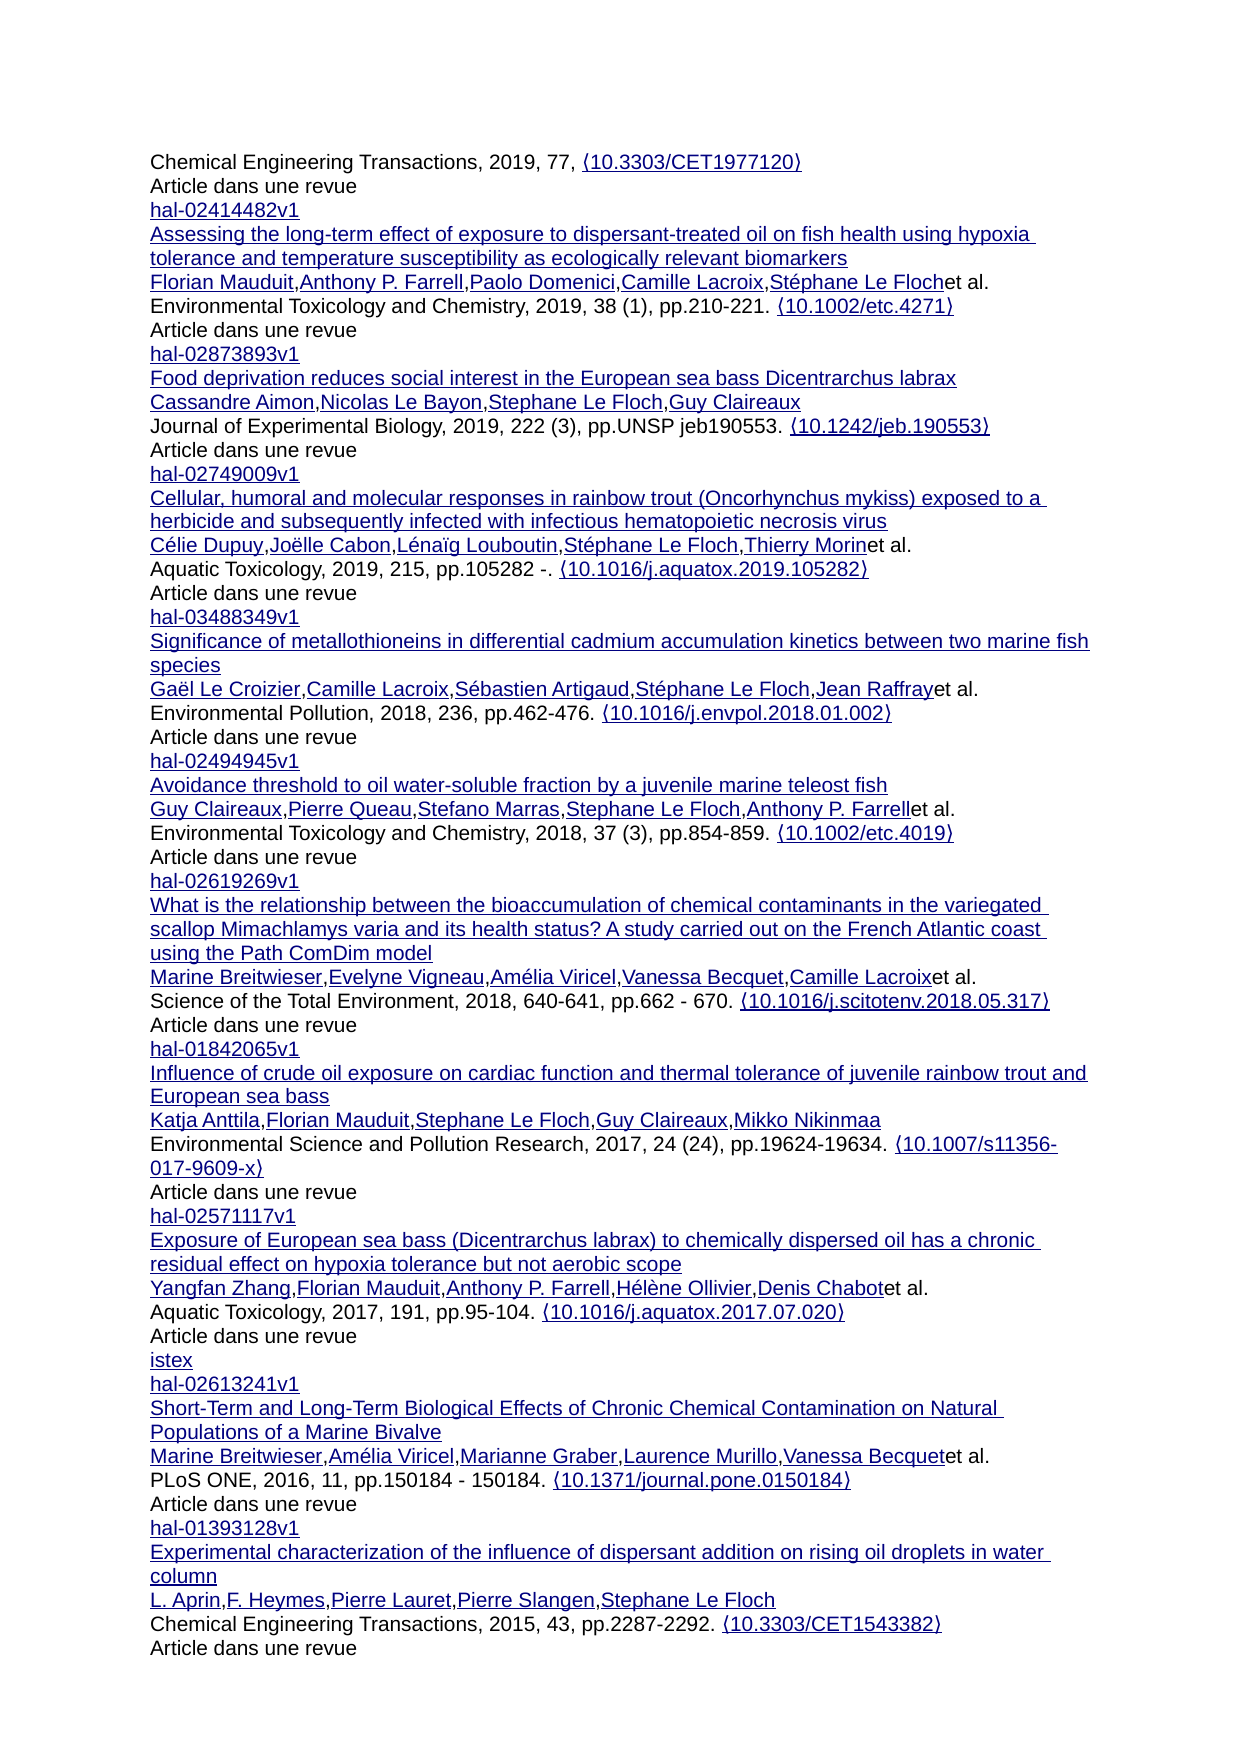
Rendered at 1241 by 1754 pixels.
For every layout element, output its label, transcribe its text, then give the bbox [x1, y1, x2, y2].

table_cell Short-Term and Long-Term Biological Effects of Chronic Chemical Contamination on Natural Populations of a Marine Bivalve Marine Breitwieser,Amélia Viricel,Marianne Graber,Laurence Murillo,Vanessa Becquetet al. PLoS ONE, 2016, 11, pp.150184 - 150184. ⟨10.1371/journal.pone.0150184⟩ Article dans une revue hal-01393128v1 [150, 1396, 1090, 1539]
table_cell species Gaël Le Croizier,Camille Lacroix,Sébastien Artigaud,Stéphane Le Floch,Jean Raffrayet al. Environmental Pollution, 2018, 236, pp.462-476. ⟨10.1016/j.envpol.2018.01.002⟩ Article dans une revue hal-02494945v1 [150, 651, 1090, 773]
table_cell Cellular, humoral and molecular responses in rainbow trout (Oncorhynchus mykiss) exposed to a herbicide and subsequently infected with infectious hematopoietic necrosis virus Célie Dupuy,Joëlle Cabon,Lénaïg Louboutin,Stéphane Le Floch,Thierry Morinet al. Aquatic Toxicology, 2019, 215, pp.105282 -. ⟨10.1016/j.aquatox.2019.105282⟩ Article dans une revue hal-03488349v1 [150, 485, 1090, 629]
table_cell What is the relationship between the bioaccumulation of chemical contaminants in the variegated scallop Mimachlamys varia and its health status? A study carried out on the French Atlantic coast using the Path ComDim model Marine Breitwieser,Evelyne Vigneau,Amélia Viricel,Vanessa Becquet,Camille Lacroixet al. Science of the Total Environment, 2018, 640-641, pp.662 - 670. ⟨10.1016/j.scitotenv.2018.05.317⟩ Article dans une revue hal-01842065v1 [150, 893, 1090, 1060]
table_cell Significance of metallothioneins in differential cadmium accumulation kinetics between two marine fish [150, 629, 1090, 650]
table_cell Avoidance threshold to oil water-soluble fraction by a juvenile marine teleost fish Guy Claireaux,Pierre Queau,Stefano Marras,Stephane Le Floch,Anthony P. Farrellet al. Environmental Toxicology and Chemistry, 2018, 37 (3), pp.854-859. ⟨10.1002/etc.4019⟩ Article dans une revue hal-02619269v1 [150, 773, 1090, 893]
table_cell Food deprivation reduces social interest in the European sea bass Dicentrarchus labrax Cassandre Aimon,Nicolas Le Bayon,Stephane Le Floch,Guy Claireaux Journal of Experimental Biology, 2019, 222 (3), pp.UNSP jeb190553. ⟨10.1242/jeb.190553⟩ Article dans une revue hal-02749009v1 [150, 366, 1090, 485]
table_cell Exposure of European sea bass (Dicentrarchus labrax) to chemically dispersed oil has a chronic residual effect on hypoxia tolerance but not aerobic scope Yangfan Zhang,Florian Mauduit,Anthony P. Farrell,Hélène Ollivier,Denis Chabotet al. Aquatic Toxicology, 2017, 191, pp.95-104. ⟨10.1016/j.aquatox.2017.07.020⟩ Article dans une revue istex hal-02613241v1 [150, 1228, 1090, 1396]
table_cell Influence of crude oil exposure on cardiac function and thermal tolerance of juvenile rainbow trout and European sea bass Katja Anttila,Florian Mauduit,Stephane Le Floch,Guy Claireaux,Mikko Nikinmaa Environmental Science and Pollution Research, 2017, 24 (24), pp.19624-19634. ⟨10.1007/s11356-017-9609-x⟩ Article dans une revue hal-02571117v1 [150, 1060, 1090, 1228]
table_cell Chemical Engineering Transactions, 2019, 77, ⟨10.3303/CET1977120⟩ Article dans une revue hal-02414482v1 [150, 150, 1090, 222]
table_cell Assessing the long-term effect of exposure to dispersant-treated oil on fish health using hypoxia tolerance and temperature susceptibility as ecologically relevant biomarkers Florian Mauduit,Anthony P. Farrell,Paolo Domenici,Camille Lacroix,Stéphane Le Flochet al. Environmental Toxicology and Chemistry, 2019, 38 (1), pp.210-221. ⟨10.1002/etc.4271⟩ Article dans une revue hal-02873893v1 [150, 222, 1090, 366]
table_cell Experimental characterization of the influence of dispersant addition on rising oil droplets in water column L. Aprin,F. Heymes,Pierre Lauret,Pierre Slangen,Stephane Le Floch Chemical Engineering Transactions, 2015, 43, pp.2287-2292. ⟨10.3303/CET1543382⟩ Article dans une revue [150, 1540, 1090, 1659]
